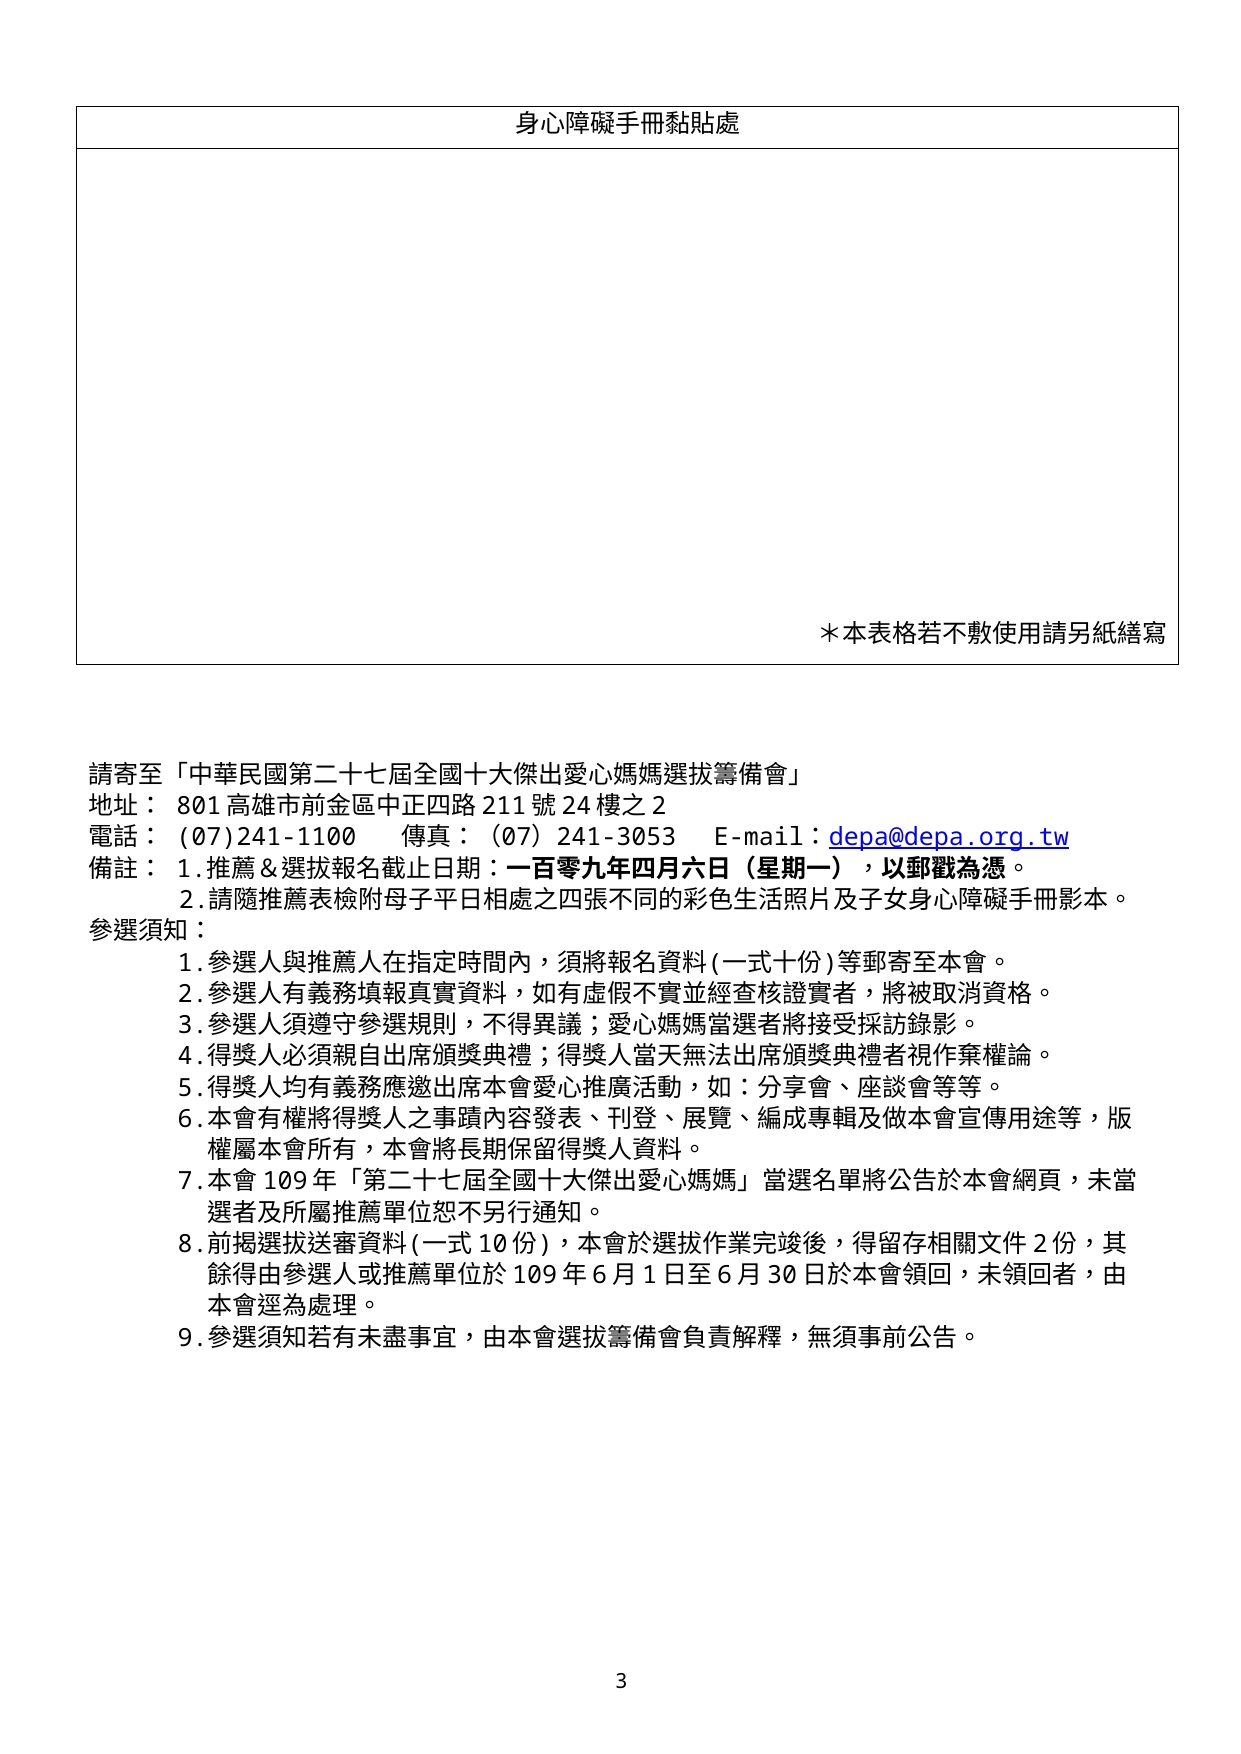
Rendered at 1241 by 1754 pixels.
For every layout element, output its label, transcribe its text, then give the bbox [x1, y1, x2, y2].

text 備註：2.請隨推薦表檢附母子平日相處之四張不同的彩色生活照片及子女身心障礙手冊影本。 [89, 883, 1152, 915]
table_cell ＊本表格若不敷使用請另紙繕寫 [77, 149, 1178, 664]
text 請寄至「中華民國第二十七屆全國十大傑出愛心媽媽選拔籌備會」 [89, 758, 1152, 790]
table_header 身心障礙手冊黏貼處 [77, 107, 1178, 148]
list 前揭選拔送審資料(一式10份)，本會於選拔作業完竣後，得留存相關文件2份，其餘得由參選人或推薦單位於109年6月1日至6月30日於本會領回，未領回者，由本會逕為處理。 [177, 1227, 1152, 1321]
text 地址： 801高雄市前金區中正四路211號24樓之2 [89, 790, 1152, 821]
list 得獎人必須親自出席頒獎典禮；得獎人當天無法出席頒獎典禮者視作棄權論。 [177, 1040, 1152, 1071]
list 本會109年「第二十七屆全國十大傑出愛心媽媽」當選名單將公告於本會網頁，未當選者及所屬推薦單位恕不另行通知。 [177, 1165, 1152, 1227]
text 電話： (07)241-1100 傳真：（07）241-3053 E-mail：depa@depa.org.tw [89, 821, 1152, 852]
list 參選人與推薦人在指定時間內，須將報名資料(一式十份)等郵寄至本會。 [177, 946, 1152, 977]
list 本會有權將得獎人之事蹟內容發表、刊登、展覽、編成專輯及做本會宣傳用途等，版權屬本會所有，本會將長期保留得獎人資料。 [177, 1102, 1152, 1165]
list 參選人須遵守參選規則，不得異議；愛心媽媽當選者將接受採訪錄影。 [177, 1008, 1152, 1040]
text 備註： 1.推薦＆選拔報名截止日期：一百零九年四月六日（星期一），以郵戳為憑。 [89, 852, 1152, 883]
list 參選人有義務填報真實資料，如有虛假不實並經查核證實者，將被取消資格。 [177, 977, 1152, 1008]
list 得獎人均有義務應邀出席本會愛心推廣活動，如：分享會、座談會等等。 [177, 1071, 1152, 1102]
text 參選須知： [89, 915, 1152, 946]
list 參選須知若有未盡事宜，由本會選拔籌備會負責解釋，無須事前公告。 [177, 1321, 1152, 1352]
